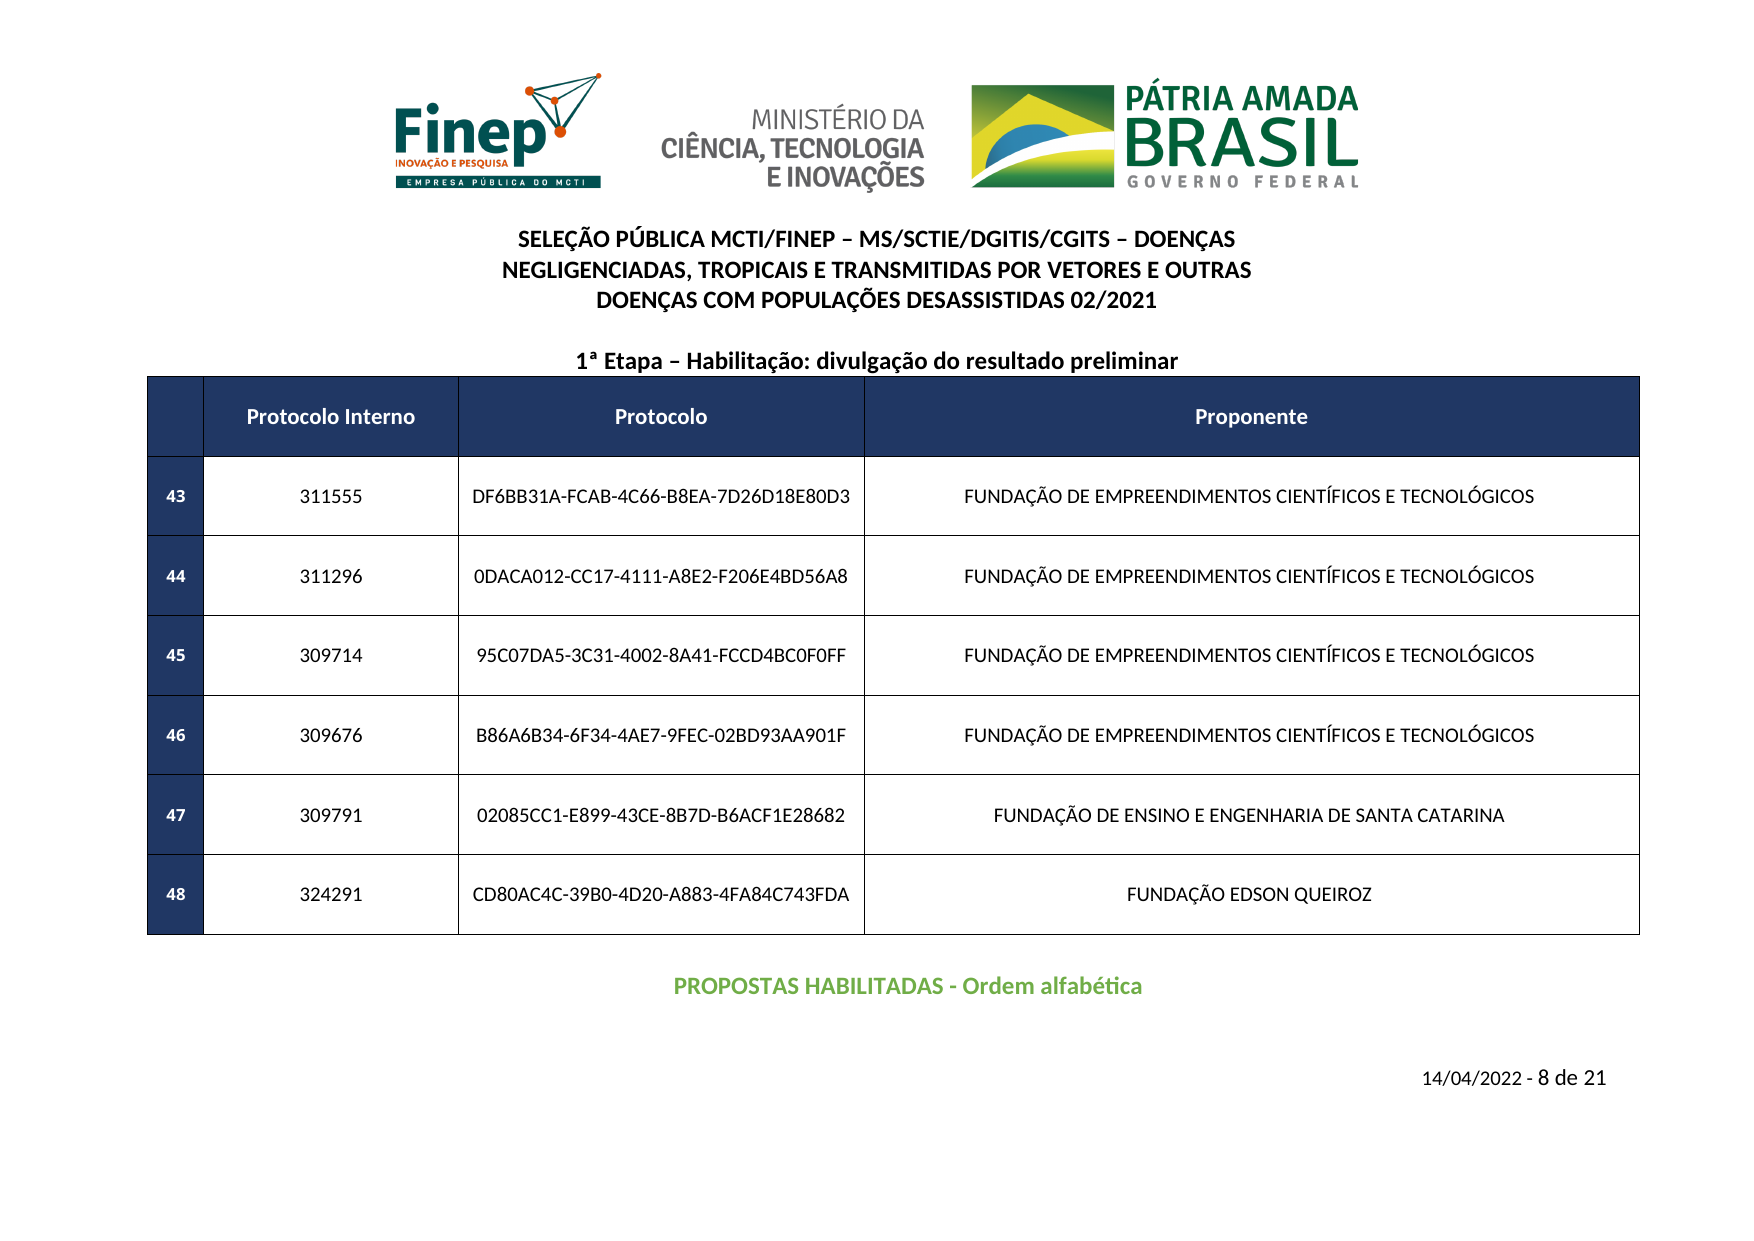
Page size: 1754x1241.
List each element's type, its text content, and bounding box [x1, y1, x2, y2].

table_cell B86A6B34-6F34-4AE7-9FEC-02BD93AA901F [459, 696, 864, 774]
table_cell 02085CC1-E899-43CE-8B7D-B6ACF1E28682 [459, 775, 864, 854]
table_cell FUNDAÇÃO DE EMPREENDIMENTOS CIENTÍFICOS E TECNOLÓGICOS [865, 457, 1639, 535]
table_cell FUNDAÇÃO EDSON QUEIROZ [865, 855, 1639, 934]
table_cell 95C07DA5-3C31-4002-8A41-FCCD4BC0F0FF [459, 616, 864, 695]
table_cell FUNDAÇÃO DE ENSINO E ENGENHARIA DE SANTA CATARINA [865, 775, 1639, 854]
table_cell FUNDAÇÃO DE EMPREENDIMENTOS CIENTÍFICOS E TECNOLÓGICOS [865, 536, 1639, 615]
table_cell DF6BB31A-FCAB-4C66-B8EA-7D26D18E80D3 [459, 457, 864, 535]
table_cell Protocolo Interno [204, 377, 458, 456]
table_cell 309714 [204, 616, 458, 695]
table_cell 46 [148, 696, 203, 774]
table_cell Proponente [865, 377, 1639, 456]
table_cell 309676 [204, 696, 458, 774]
table_cell 43 [148, 457, 203, 535]
table_cell [148, 935, 177, 1004]
table_cell Protocolo [459, 377, 864, 456]
table_cell 309791 [204, 775, 458, 854]
table_cell 324291 [204, 855, 458, 934]
table_cell [148, 377, 203, 456]
table_cell CD80AC4C-39B0-4D20-A883-4FA84C743FDA [459, 855, 864, 934]
table_cell 0DACA012-CC17-4111-A8E2-F206E4BD56A8 [459, 536, 864, 615]
table_cell FUNDAÇÃO DE EMPREENDIMENTOS CIENTÍFICOS E TECNOLÓGICOS [865, 616, 1639, 695]
table_cell FUNDAÇÃO DE EMPREENDIMENTOS CIENTÍFICOS E TECNOLÓGICOS [865, 696, 1639, 774]
table_cell 45 [148, 616, 203, 695]
table_cell 44 [148, 536, 203, 615]
table_cell 311555 [204, 457, 458, 535]
table_cell 48 [148, 855, 203, 934]
table_cell 311296 [204, 536, 458, 615]
table_cell PROPOSTAS HABILITADAS - Ordem alfabética [177, 935, 1639, 1004]
table_cell 47 [148, 775, 203, 854]
